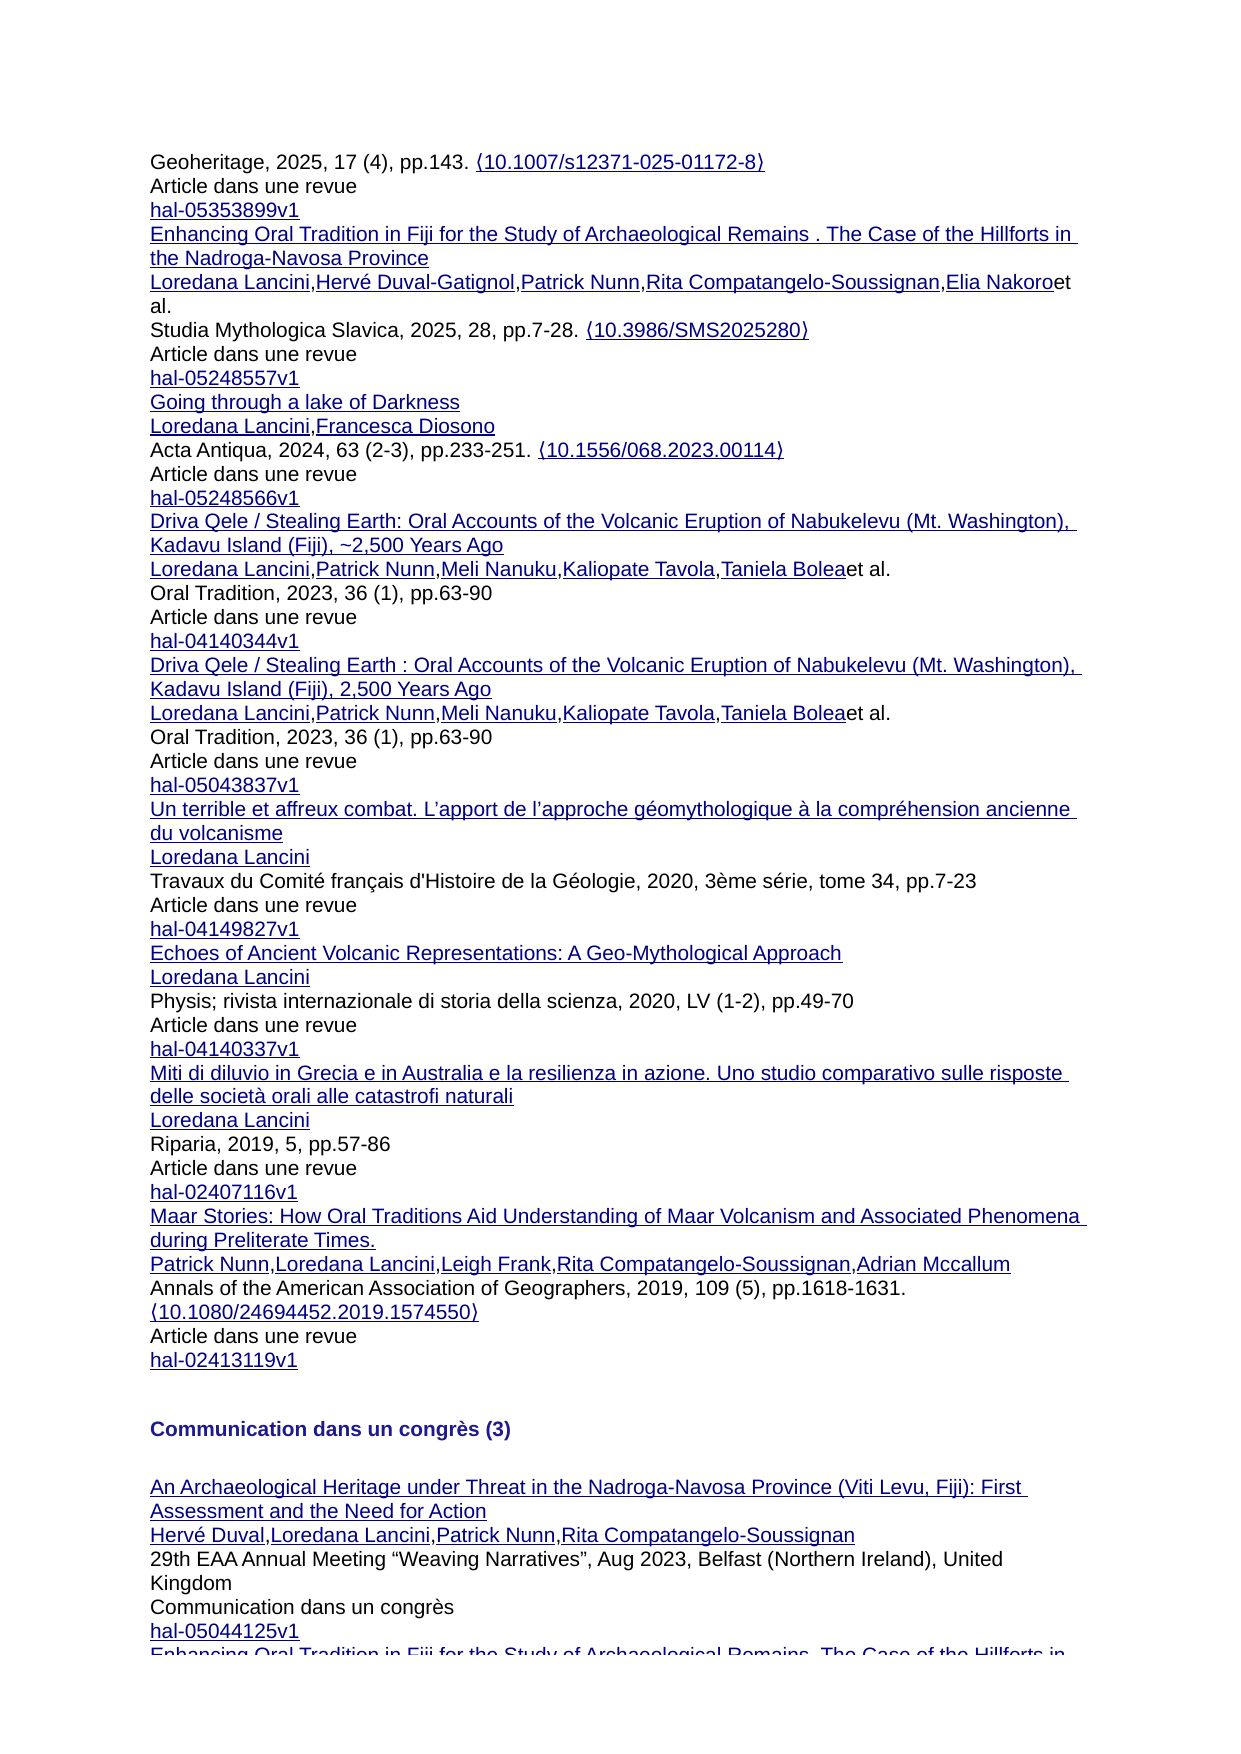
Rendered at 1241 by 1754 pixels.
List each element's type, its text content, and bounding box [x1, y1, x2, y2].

table_cell Driva Qele / Stealing Earth: Oral Accounts of the Volcanic Eruption of Nabukelevu (Mt. Washington), Kadavu Island (Fiji), ~2,500 Years Ago Loredana Lancini,Patrick Nunn,Meli Nanuku,Kaliopate Tavola,Taniela Boleaet al. Oral Tradition, 2023, 36 (1), pp.63-90 Article dans une revue hal-04140344v1 [150, 509, 1090, 653]
table_cell Maar Stories: How Oral Traditions Aid Understanding of Maar Volcanism and Associated Phenomena during Preliterate Times. Patrick Nunn,Loredana Lancini,Leigh Frank,Rita Compatangelo-Soussignan,Adrian Mccallum Annals of the American Association of Geographers, 2019, 109 (5), pp.1618-1631. ⟨10.1080/24694452.2019.1574550⟩ Article dans une revue hal-02413119v1 [150, 1204, 1090, 1372]
table_cell Going through a lake of Darkness Loredana Lancini,Francesca Diosono Acta Antiqua, 2024, 63 (2-3), pp.233-251. ⟨10.1556/068.2023.00114⟩ Article dans une revue hal-05248566v1 [150, 390, 1090, 509]
table_cell Miti di diluvio in Grecia e in Australia e la resilienza in azione. Uno studio comparativo sulle risposte delle società orali alle catastrofi naturali Loredana Lancini Riparia, 2019, 5, pp.57-86 Article dans une revue hal-02407116v1 [150, 1060, 1090, 1204]
table_cell Echoes of Ancient Volcanic Representations: A Geo-Mythological Approach Loredana Lancini Physis; rivista internazionale di storia della scienza, 2020, LV (1-2), pp.49-70 Article dans une revue hal-04140337v1 [150, 941, 1090, 1060]
table_cell Enhancing Oral Tradition in Fiji for the Study of Archaeological Remains. The Case of the Hillforts in the Nadroga-Navosa Province Loredana Lancini,Hervé Duval,Patrick Nunn,Rita Compatangelo-Soussignan 29th EAA Annual Meeting “Weaving Narratives”, Aug 2023, Belfast (Northern Ireland), United Kingdom Communication dans un congrès hal-05044141v1 [150, 1643, 1090, 1655]
subtitle Communication dans un congrès (3) [150, 1417, 1090, 1441]
table_header An Archaeological Heritage under Threat in the Nadroga-Navosa Province (Viti Levu, Fiji): First Assessment and the Need for Action Hervé Duval,Loredana Lancini,Patrick Nunn,Rita Compatangelo-Soussignan 29th EAA Annual Meeting “Weaving Narratives”, Aug 2023, Belfast (Northern Ireland), United Kingdom Communication dans un congrès hal-05044125v1 [150, 1475, 1090, 1643]
table_cell Un terrible et affreux combat. L’apport de l’approche géomythologique à la compréhension ancienne du volcanisme Loredana Lancini Travaux du Comité français d'Histoire de la Géologie, 2020, 3ème série, tome 34, pp.7-23 Article dans une revue hal-04149827v1 [150, 797, 1090, 941]
table_cell Enhancing Oral Tradition in Fiji for the Study of Archaeological Remains . The Case of the Hillforts in the Nadroga-Navosa Province Loredana Lancini,Hervé Duval-Gatignol,Patrick Nunn,Rita Compatangelo-Soussignan,Elia Nakoroet al. Studia Mythologica Slavica, 2025, 28, pp.7-28. ⟨10.3986/SMS2025280⟩ Article dans une revue hal-05248557v1 [150, 222, 1090, 389]
table_cell Driva Qele / Stealing Earth : Oral Accounts of the Volcanic Eruption of Nabukelevu (Mt. Washington), Kadavu Island (Fiji), 2,500 Years Ago Loredana Lancini,Patrick Nunn,Meli Nanuku,Kaliopate Tavola,Taniela Boleaet al. Oral Tradition, 2023, 36 (1), pp.63-90 Article dans une revue hal-05043837v1 [150, 653, 1090, 797]
table_cell Geoheritage, 2025, 17 (4), pp.143. ⟨10.1007/s12371-025-01172-8⟩ Article dans une revue hal-05353899v1 [150, 150, 1090, 222]
